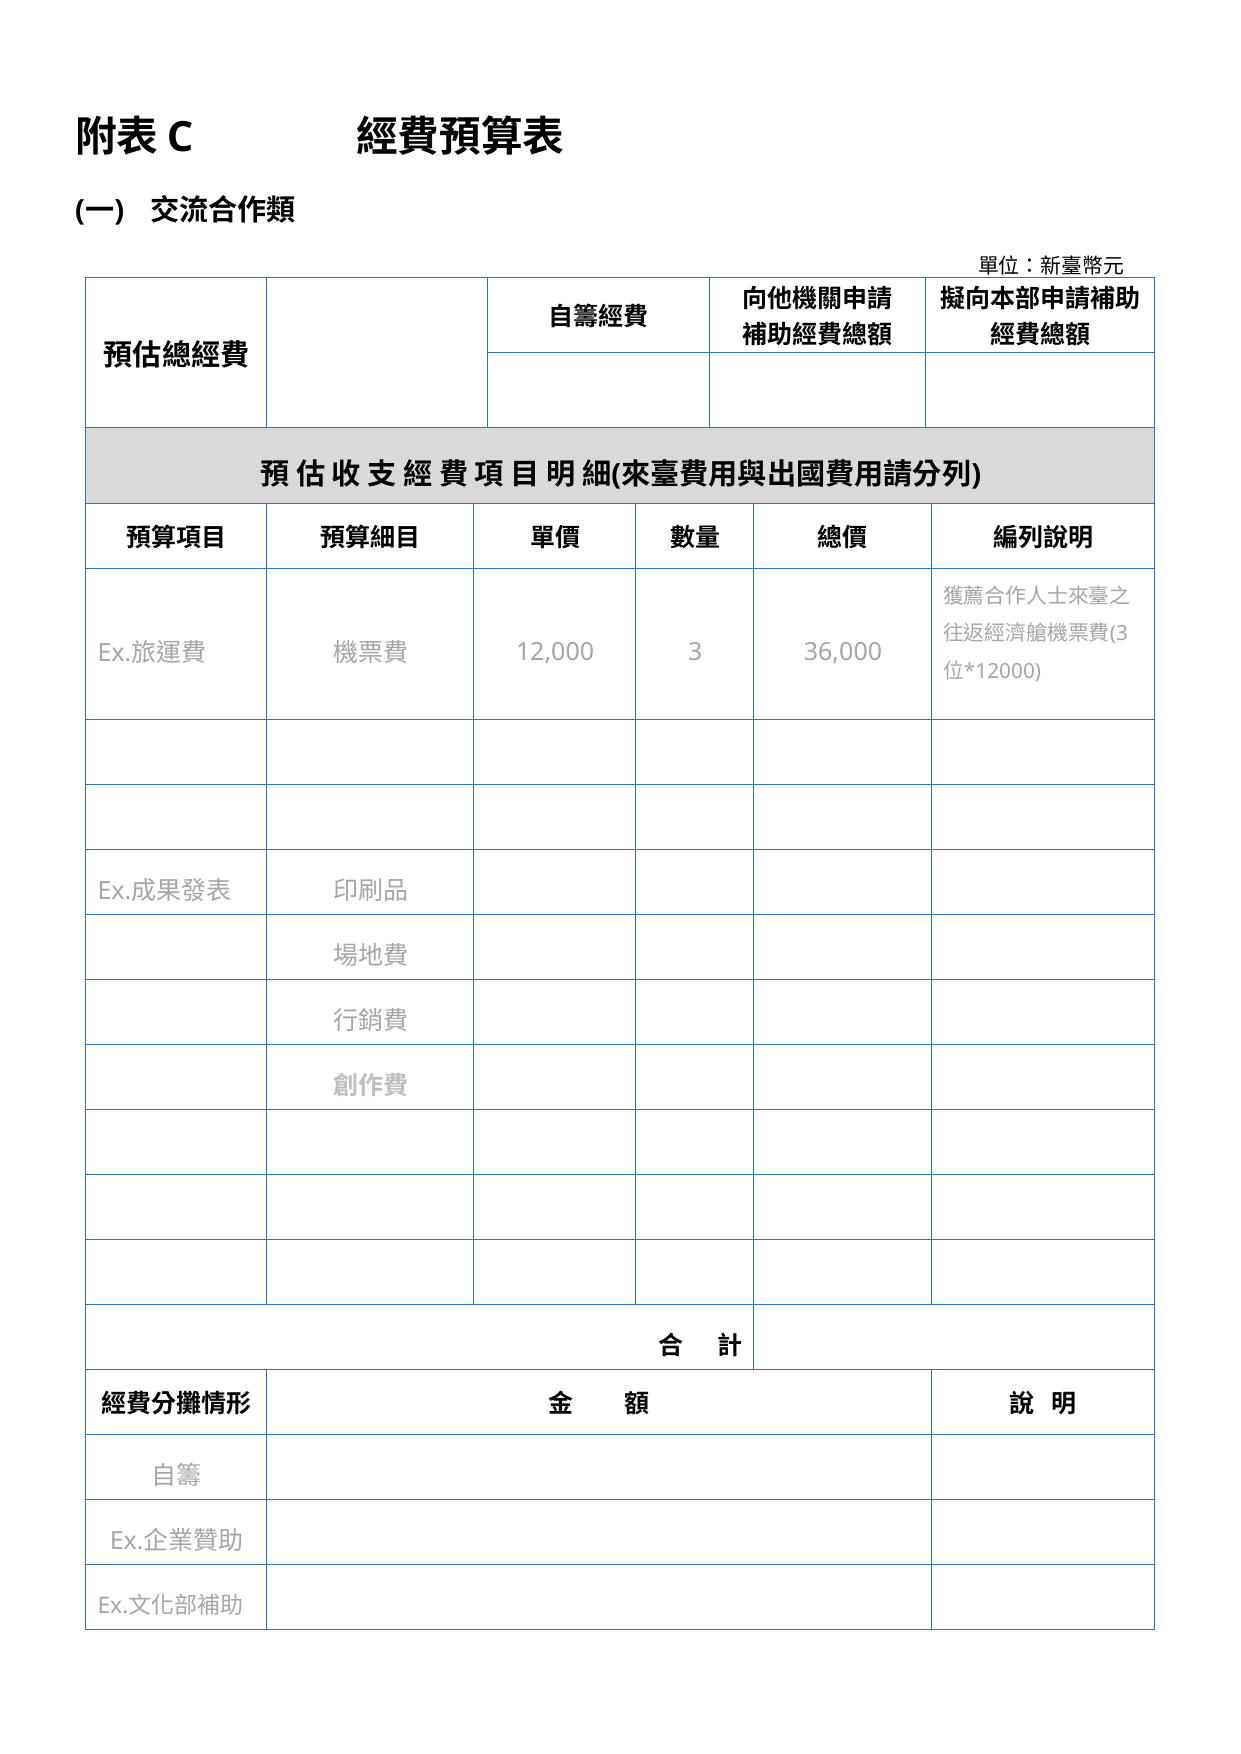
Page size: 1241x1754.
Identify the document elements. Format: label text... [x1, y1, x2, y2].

table_cell [86, 915, 266, 979]
table_cell [474, 785, 635, 849]
table_cell [636, 1240, 753, 1304]
list 交流合作類 [75, 164, 1165, 239]
table_cell [926, 353, 1154, 427]
table_cell [932, 1435, 1154, 1499]
table_cell [636, 720, 753, 784]
table_cell 36,000 [754, 569, 931, 719]
table_cell 場地費 [267, 915, 473, 979]
table_cell [86, 980, 266, 1044]
table_cell [932, 1565, 1154, 1629]
table_cell [932, 1240, 1154, 1304]
table_cell [932, 785, 1154, 849]
table_cell [754, 915, 931, 979]
table_cell 預算細目 [267, 504, 473, 568]
table_cell [267, 1435, 931, 1499]
table_cell 預算項目 [86, 504, 266, 568]
table_cell [267, 1110, 473, 1174]
table_cell [754, 1110, 931, 1174]
table_cell [636, 1110, 753, 1174]
text 附表C 經費預算表 [75, 89, 1165, 164]
table_cell [474, 915, 635, 979]
table_cell [86, 1175, 266, 1239]
table_cell [267, 1240, 473, 1304]
table_cell [86, 1240, 266, 1304]
table_cell 創作費 [267, 1045, 473, 1109]
table_cell [754, 1175, 931, 1239]
table_cell 3 [636, 569, 753, 719]
table_header 自籌經費 [488, 278, 709, 352]
table_cell [932, 915, 1154, 979]
table_cell [636, 1045, 753, 1109]
table_cell Ex.成果發表 [86, 850, 266, 914]
table_cell [710, 353, 925, 427]
table_cell [932, 850, 1154, 914]
table_cell 編列說明 [932, 504, 1154, 568]
table_cell [754, 1305, 1154, 1369]
table_cell [474, 1110, 635, 1174]
table_cell [474, 850, 635, 914]
table_cell [86, 720, 266, 784]
table_cell [86, 1045, 266, 1109]
table_cell 數量 [636, 504, 753, 568]
table_header 預估總經費 [86, 278, 266, 427]
table_cell [474, 1175, 635, 1239]
table_cell Ex.文化部補助 [86, 1565, 266, 1629]
table_cell [267, 720, 473, 784]
table_cell [267, 1175, 473, 1239]
table_cell [267, 1565, 931, 1629]
table_cell 經費分攤情形 [86, 1370, 266, 1434]
table_cell 合 計 [86, 1305, 753, 1369]
table_cell 12,000 [474, 569, 635, 719]
table_cell [754, 1045, 931, 1109]
table_cell [488, 353, 709, 427]
table_cell [932, 1110, 1154, 1174]
table_cell 說 明 [932, 1370, 1154, 1434]
table_cell [636, 785, 753, 849]
table_cell [267, 785, 473, 849]
table_cell 自籌 [86, 1435, 266, 1499]
table_cell [754, 850, 931, 914]
table_header 擬向本部申請補助經費總額 [926, 278, 1154, 352]
table_cell 金 額 [267, 1370, 931, 1434]
table_cell [474, 980, 635, 1044]
table_cell [932, 1500, 1154, 1564]
table_cell [754, 980, 931, 1044]
table_cell 印刷品 [267, 850, 473, 914]
table_cell [86, 785, 266, 849]
table_cell [636, 1175, 753, 1239]
table_header [267, 278, 487, 427]
table_cell 總價 [754, 504, 931, 568]
table_cell [636, 850, 753, 914]
table_cell [754, 720, 931, 784]
table_header 向他機關申請 補助經費總額 [710, 278, 925, 352]
table_cell [267, 1500, 931, 1564]
table_cell [474, 1240, 635, 1304]
table_cell 機票費 [267, 569, 473, 719]
table_cell 單價 [474, 504, 635, 568]
table_cell 獲薦合作人士來臺之往返經濟艙機票費(3位*12000) [932, 569, 1154, 719]
table_cell [932, 980, 1154, 1044]
table_cell 預 估 收 支 經 費 項 目 明 細(來臺費用與出國費用請分列) [86, 428, 1154, 503]
text 單位：新臺幣元 [75, 239, 1123, 277]
table_cell [932, 1045, 1154, 1109]
table_cell Ex.企業贊助 [86, 1500, 266, 1564]
table_cell [932, 1175, 1154, 1239]
table_cell [636, 980, 753, 1044]
table_cell Ex.旅運費 [86, 569, 266, 719]
table_cell [636, 915, 753, 979]
table_cell [474, 1045, 635, 1109]
table_cell 行銷費 [267, 980, 473, 1044]
table_cell [754, 1240, 931, 1304]
table_cell [754, 785, 931, 849]
table_cell [474, 720, 635, 784]
table_cell [932, 720, 1154, 784]
table_cell [86, 1110, 266, 1174]
